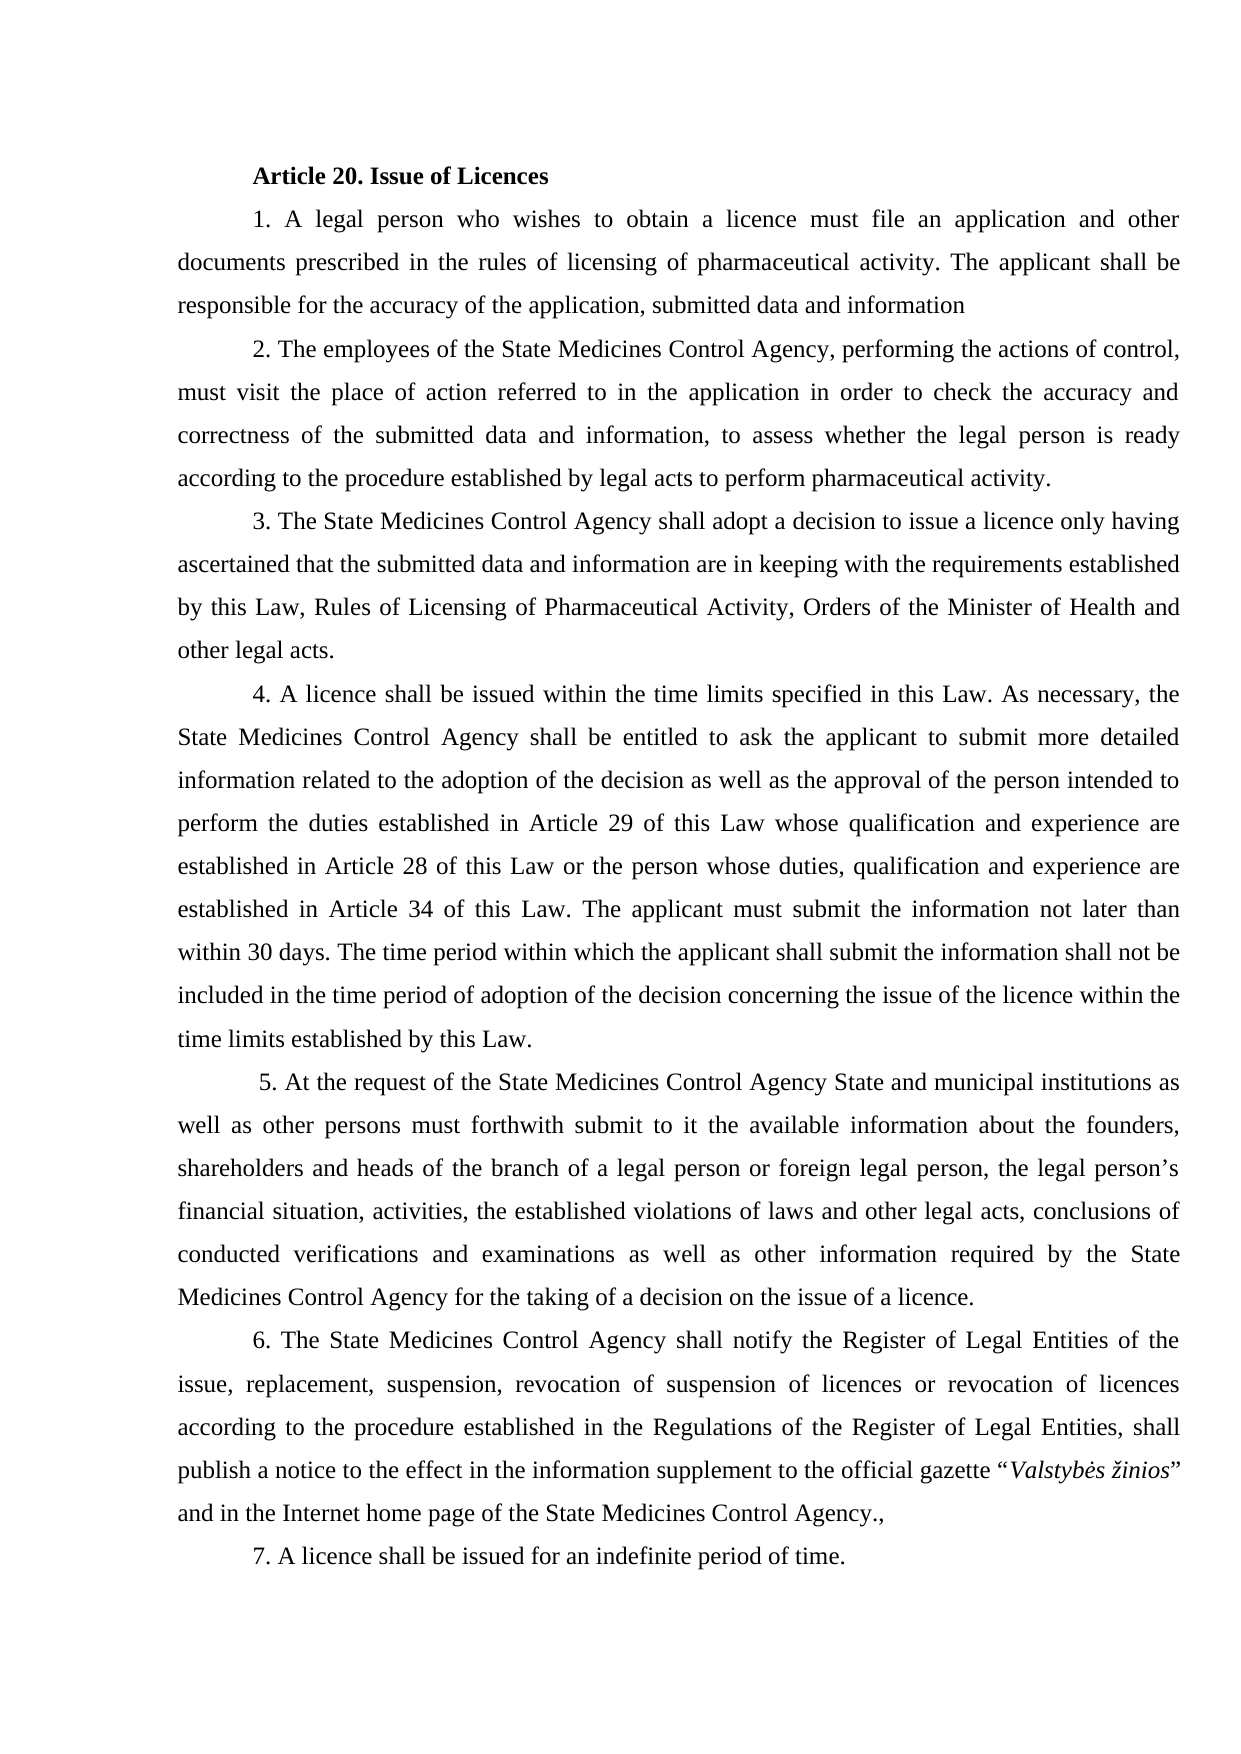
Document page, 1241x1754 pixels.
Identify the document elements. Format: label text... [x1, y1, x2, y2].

text 1. A legal person who wishes to obtain a licence must file an application and other documents prescribed in the rules of licensing of pharmaceutical activity. The applicant shall be responsible for the accuracy of the application, submitted data and information [177, 204, 1181, 319]
text Article 20. Issue of Licences [177, 161, 1181, 190]
text 4. A licence shall be issued within the time limits specified in this Law. As necessary, the State Medicines Control Agency shall be entitled to ask the applicant to submit more detailed information related to the adoption of the decision as well as the approval of the person intended to perform the duties established in Article 29 of this Law whose qualification and experience are established in Article 28 of this Law or the person whose duties, qualification and experience are established in Article 34 of this Law. The applicant must submit the information not later than within 30 days. The time period within which the applicant shall submit the information shall not be included in the time period of adoption of the decision concerning the issue of the licence within the time limits established by this Law. [177, 679, 1181, 1052]
text 3. The State Medicines Control Agency shall adopt a decision to issue a licence only having ascertained that the submitted data and information are in keeping with the requirements established by this Law, Rules of Licensing of Pharmaceutical Activity, Orders of the Minister of Health and other legal acts. [177, 506, 1181, 664]
text 2. The employees of the State Medicines Control Agency, performing the actions of control, must visit the place of action referred to in the application in order to check the accuracy and correctness of the submitted data and information, to assess whether the legal person is ready according to the procedure established by legal acts to perform pharmaceutical activity. [177, 334, 1181, 492]
text 7. A licence shall be issued for an indefinite period of time. [177, 1541, 1181, 1570]
text 6. The State Medicines Control Agency shall notify the Register of Legal Entities of the issue, replacement, suspension, revocation of suspension of licences or revocation of licences according to the procedure established in the Regulations of the Register of Legal Entities, shall publish a notice to the effect in the information supplement to the official gazette “Valstybės žinios” and in the Internet home page of the State Medicines Control Agency., [177, 1326, 1181, 1527]
text 5. At the request of the State Medicines Control Agency State and municipal institutions as well as other persons must forthwith submit to it the available information about the founders, shareholders and heads of the branch of a legal person or foreign legal person, the legal person’s financial situation, activities, the established violations of laws and other legal acts, conclusions of conducted verifications and examinations as well as other information required by the State Medicines Control Agency for the taking of a decision on the issue of a licence. [177, 1067, 1181, 1311]
